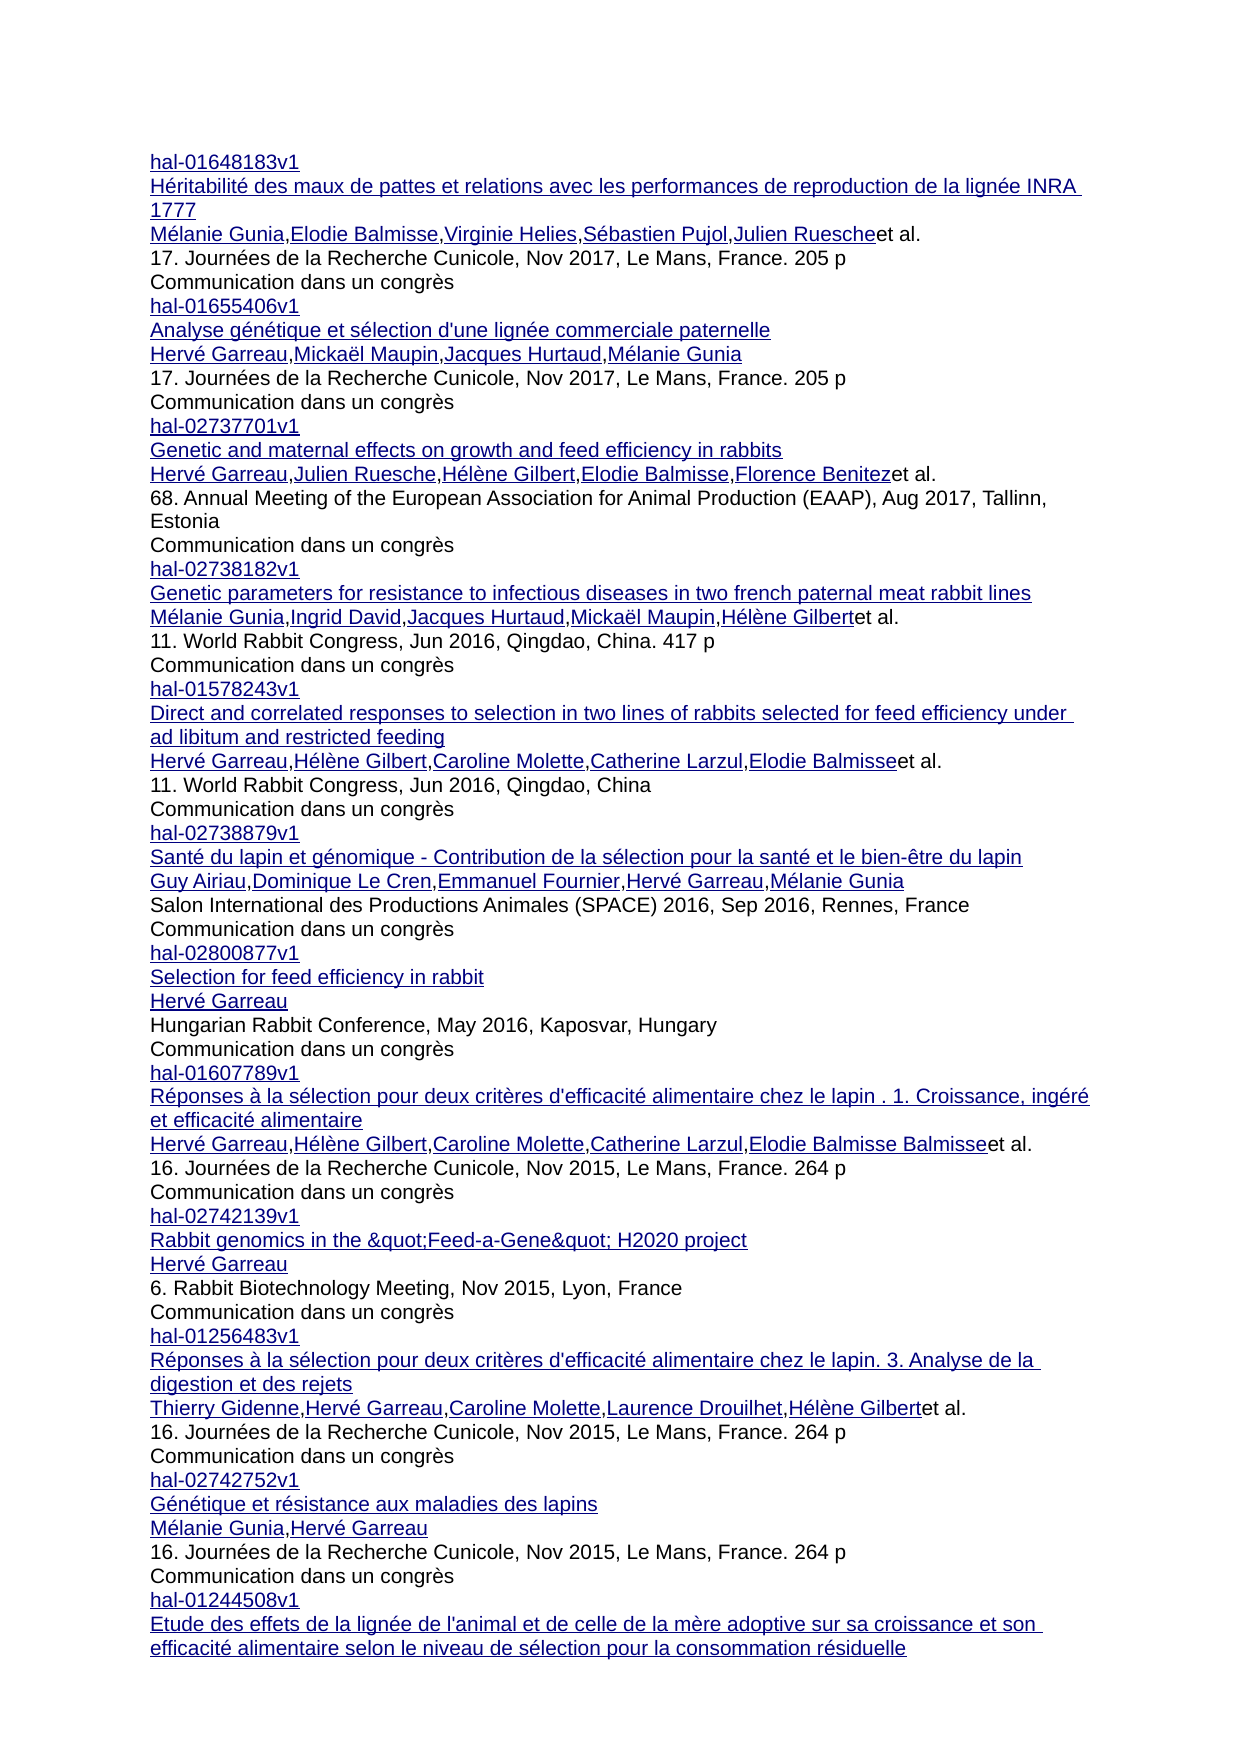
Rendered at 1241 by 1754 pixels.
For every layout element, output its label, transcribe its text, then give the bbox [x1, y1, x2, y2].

table_cell Réponses à la sélection pour deux critères d'efficacité alimentaire chez le lapin . 1. Croissance, ingéré [150, 1084, 1090, 1105]
table_cell Etude des effets de la lignée de l'animal et de celle de la mère adoptive sur sa croissance et son efficacité alimentaire selon le niveau de sélection pour la consommation résiduelle [150, 1611, 1090, 1659]
table_cell Rabbit genomics in the &quot;Feed-a-Gene&quot; H2020 project Hervé Garreau 6. Rabbit Biotechnology Meeting, Nov 2015, Lyon, France Communication dans un congrès hal-01256483v1 [150, 1228, 1090, 1348]
table_cell Selection for feed efficiency in rabbit Hervé Garreau Hungarian Rabbit Conference, May 2016, Kaposvar, Hungary Communication dans un congrès hal-01607789v1 [150, 965, 1090, 1084]
table_cell et efficacité alimentaire Hervé Garreau,Hélène Gilbert,Caroline Molette,Catherine Larzul,Elodie Balmisse Balmisseet al. 16. Journées de la Recherche Cunicole, Nov 2015, Le Mans, France. 264 p Communication dans un congrès hal-02742139v1 [150, 1106, 1090, 1228]
table_cell Genetic parameters for resistance to infectious diseases in two french paternal meat rabbit lines Mélanie Gunia,Ingrid David,Jacques Hurtaud,Mickaël Maupin,Hélène Gilbertet al. 11. World Rabbit Congress, Jun 2016, Qingdao, China. 417 p Communication dans un congrès hal-01578243v1 [150, 581, 1090, 701]
table_cell Analyse génétique et sélection d'une lignée commerciale paternelle Hervé Garreau,Mickaël Maupin,Jacques Hurtaud,Mélanie Gunia 17. Journées de la Recherche Cunicole, Nov 2017, Le Mans, France. 205 p Communication dans un congrès hal-02737701v1 [150, 318, 1090, 437]
table_cell Direct and correlated responses to selection in two lines of rabbits selected for feed efficiency under ad libitum and restricted feeding Hervé Garreau,Hélène Gilbert,Caroline Molette,Catherine Larzul,Elodie Balmisseet al. 11. World Rabbit Congress, Jun 2016, Qingdao, China Communication dans un congrès hal-02738879v1 [150, 701, 1090, 845]
table_cell Réponses à la sélection pour deux critères d'efficacité alimentaire chez le lapin. 3. Analyse de la digestion et des rejets Thierry Gidenne,Hervé Garreau,Caroline Molette,Laurence Drouilhet,Hélène Gilbertet al. 16. Journées de la Recherche Cunicole, Nov 2015, Le Mans, France. 264 p Communication dans un congrès hal-02742752v1 [150, 1348, 1090, 1492]
table_cell Genetic and maternal effects on growth and feed efficiency in rabbits Hervé Garreau,Julien Ruesche,Hélène Gilbert,Elodie Balmisse,Florence Benitezet al. 68. Annual Meeting of the European Association for Animal Production (EAAP), Aug 2017, Tallinn, Estonia Communication dans un congrès hal-02738182v1 [150, 438, 1090, 581]
table_cell Santé du lapin et génomique - Contribution de la sélection pour la santé et le bien-être du lapin Guy Airiau,Dominique Le Cren,Emmanuel Fournier,Hervé Garreau,Mélanie Gunia Salon International des Productions Animales (SPACE) 2016, Sep 2016, Rennes, France Communication dans un congrès hal-02800877v1 [150, 845, 1090, 964]
table_cell Héritabilité des maux de pattes et relations avec les performances de reproduction de la lignée INRA 1777 Mélanie Gunia,Elodie Balmisse,Virginie Helies,Sébastien Pujol,Julien Ruescheet al. 17. Journées de la Recherche Cunicole, Nov 2017, Le Mans, France. 205 p Communication dans un congrès hal-01655406v1 [150, 174, 1090, 318]
table_cell hal-01648183v1 [150, 150, 1090, 174]
table_cell Génétique et résistance aux maladies des lapins Mélanie Gunia,Hervé Garreau 16. Journées de la Recherche Cunicole, Nov 2015, Le Mans, France. 264 p Communication dans un congrès hal-01244508v1 [150, 1492, 1090, 1611]
